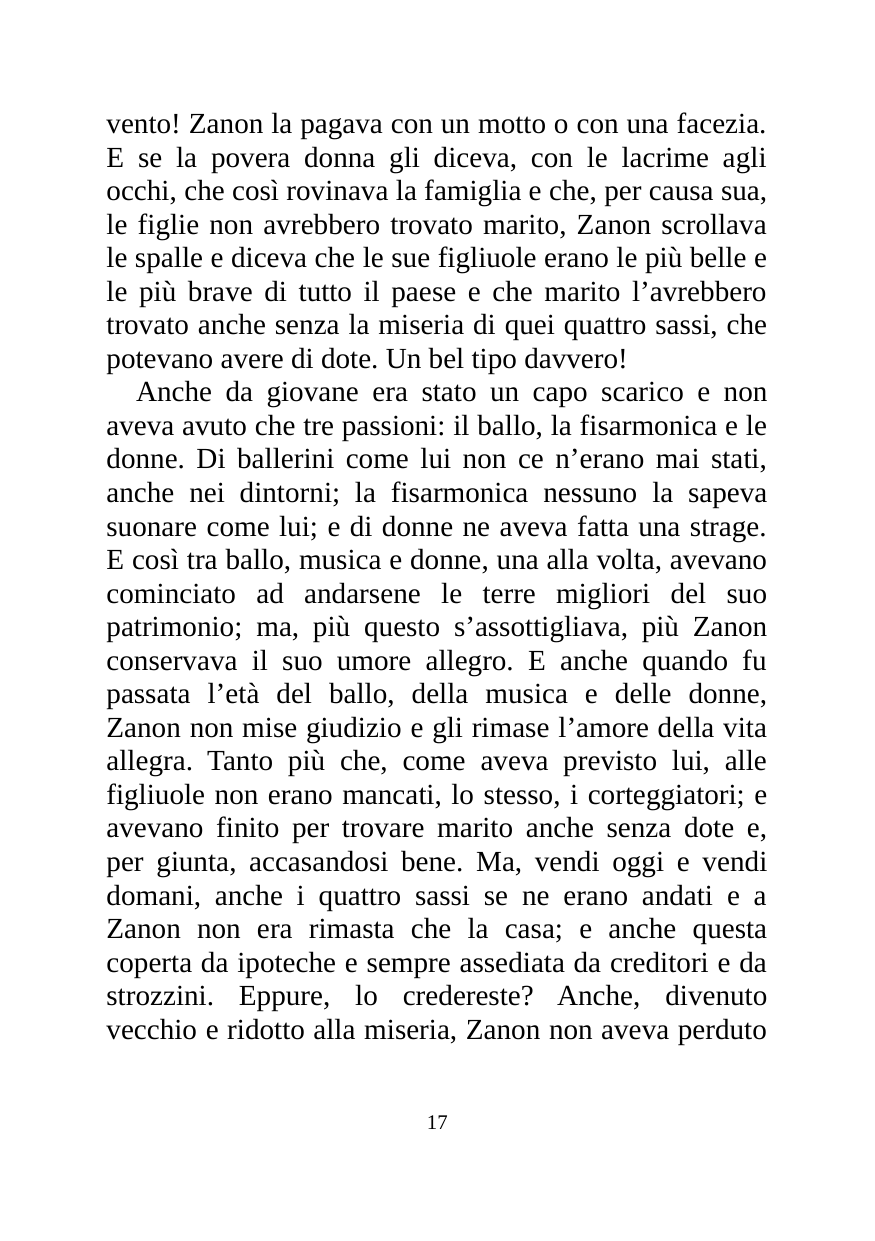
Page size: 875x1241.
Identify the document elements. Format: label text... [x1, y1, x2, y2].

text vento! Zanon la pagava con un motto o con una facezia. E se la povera donna gli diceva, con le lacrime agli occhi, che così rovinava la famiglia e che, per causa sua, le figlie non avrebbero trovato marito, Zanon scrollava le spalle e diceva che le sue figliuole erano le più belle e le più brave di tutto il paese e che marito l’avrebbero trovato anche senza la miseria di quei quattro sassi, che potevano avere di dote. Un bel tipo davvero! [106, 106, 768, 374]
text Anche da giovane era stato un capo scarico e non aveva avuto che tre passioni: il ballo, la fisarmonica e le donne. Di ballerini come lui non ce n’erano mai stati, anche nei dintorni; la fisarmonica nessuno la sapeva suonare come lui; e di donne ne aveva fatta una strage. E così tra ballo, musica e donne, una alla volta, avevano cominciato ad andarsene le terre migliori del suo patrimonio; ma, più questo s’assottigliava, più Zanon conservava il suo umore allegro. E anche quando fu passata l’età del ballo, della musica e delle donne, Zanon non mise giudizio e gli rimase l’amore della vita allegra. Tanto più che, come aveva previsto lui, alle figliuole non erano mancati, lo stesso, i corteggiatori; e avevano finito per trovare marito anche senza dote e, per giunta, accasandosi bene. Ma, vendi oggi e vendi domani, anche i quattro sassi se ne erano andati e a Zanon non era rimasta che la casa; e anche questa coperta da ipoteche e sempre assediata da creditori e da strozzini. Eppure, lo credereste? Anche, divenuto vecchio e ridotto alla miseria, Zanon non aveva perduto [106, 374, 768, 1045]
